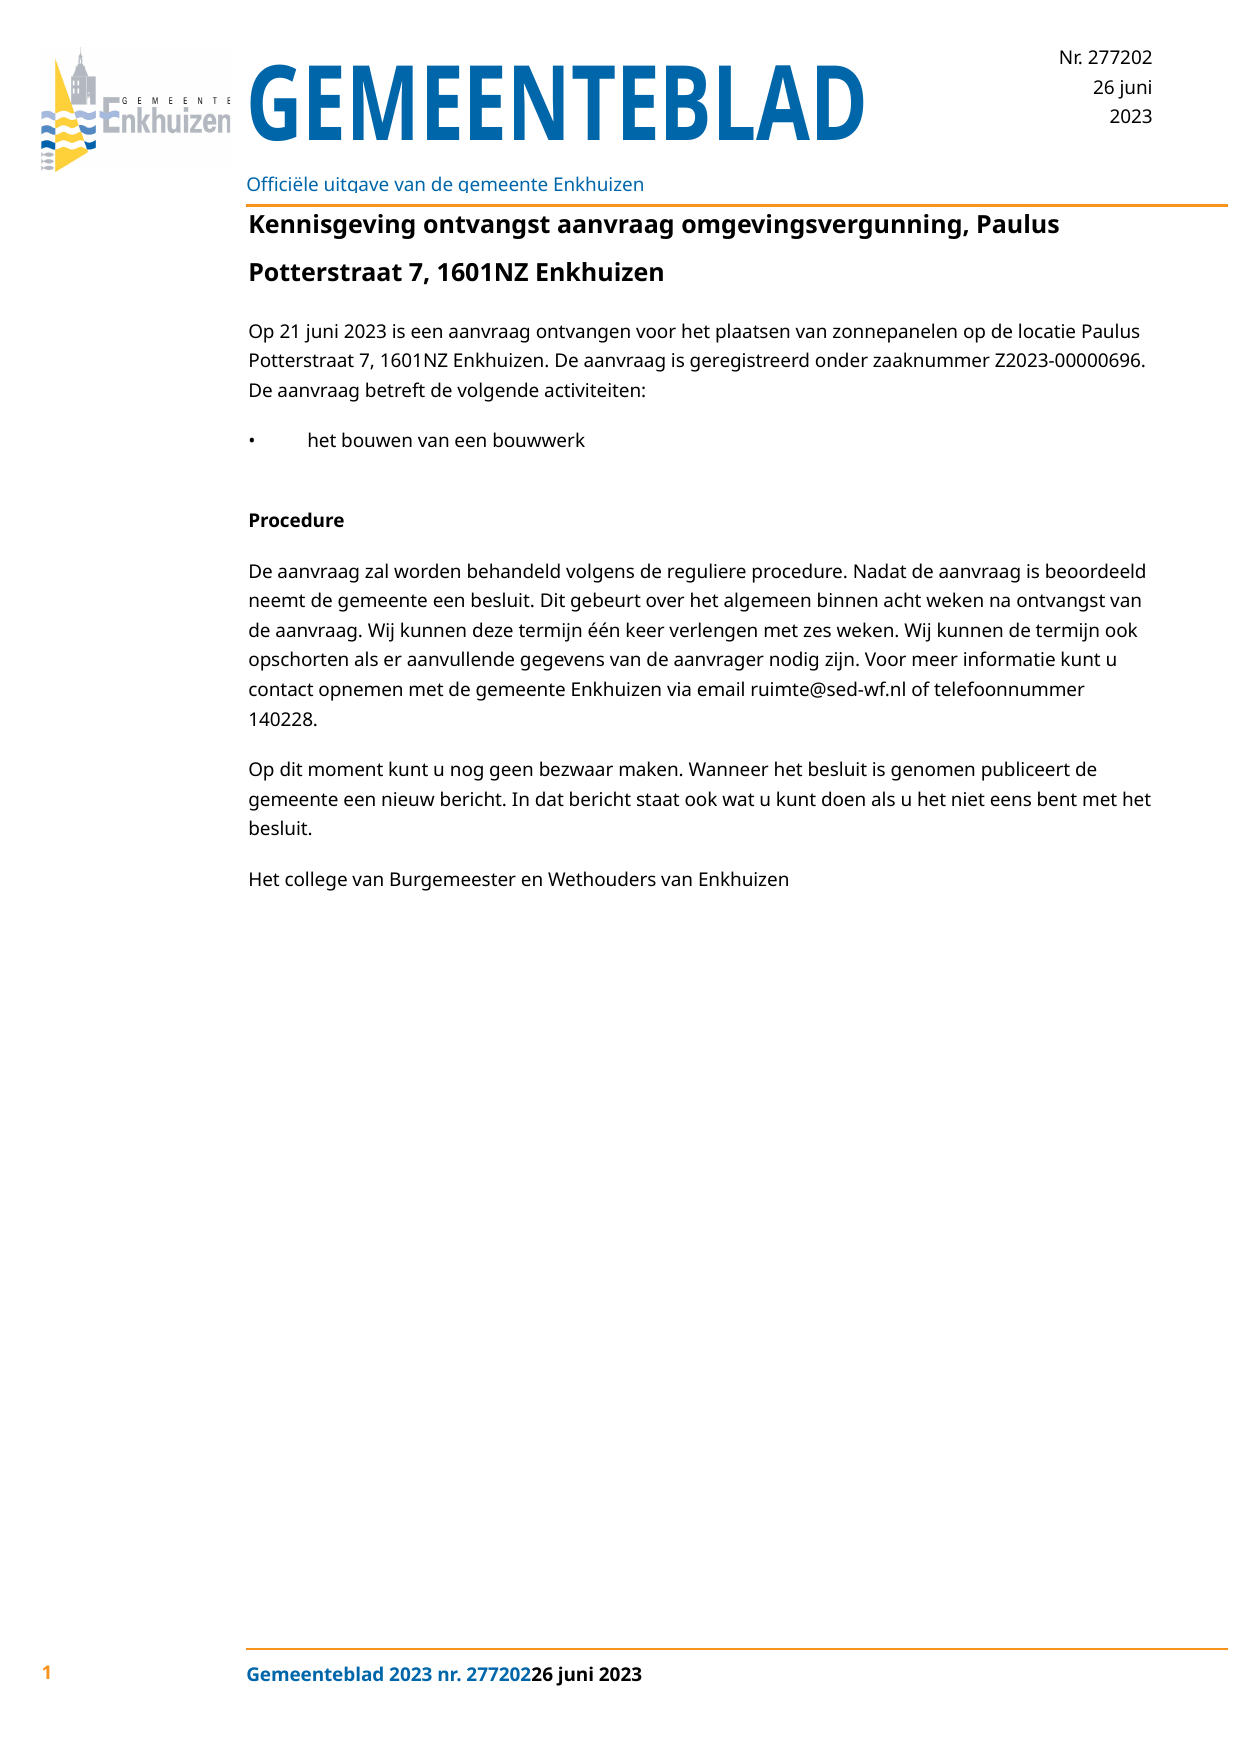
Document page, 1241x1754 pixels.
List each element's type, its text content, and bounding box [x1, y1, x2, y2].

picture [41, 47, 231, 172]
text Kennisgeving ontvangst aanvraag omgevingsvergunning, Paulus Potterstraat 7, 1601NZ Enkhuizen [248, 207, 1152, 288]
text Het college van Burgemeester en Wethouders van Enkhuizen [248, 866, 1152, 892]
text De aanvraag zal worden behandeld volgens de reguliere procedure. Nadat de aanvraag is beoordeeld neemt de gemeente een besluit. Dit gebeurt over het algemeen binnen acht weken na ontvangst van de aanvraag. Wij kunnen deze termijn één keer verlengen met zes weken. Wij kunnen de termijn ook opschorten als er aanvullende gegevens van de aanvrager nodig zijn. Voor meer informatie kunt u contact opnemen met de gemeente Enkhuizen via email ruimte@sed-wf.nl of telefoonnummer 140228. [248, 558, 1152, 732]
text Op dit moment kunt u nog geen bezwaar maken. Wanneer het besluit is genomen publiceert de gemeente een nieuw bericht. In dat bericht staat ook wat u kunt doen als u het niet eens bent met het besluit. [248, 756, 1152, 841]
list het bouwen van een bouwwerk [248, 427, 1152, 453]
text Procedure [248, 507, 1152, 533]
text Op 21 juni 2023 is een aanvraag ontvangen voor het plaatsen van zonnepanelen op de locatie Paulus Potterstraat 7, 1601NZ Enkhuizen. De aanvraag is geregistreerd onder zaaknummer Z2023-00000696. De aanvraag betreft de volgende activiteiten: [248, 318, 1152, 403]
